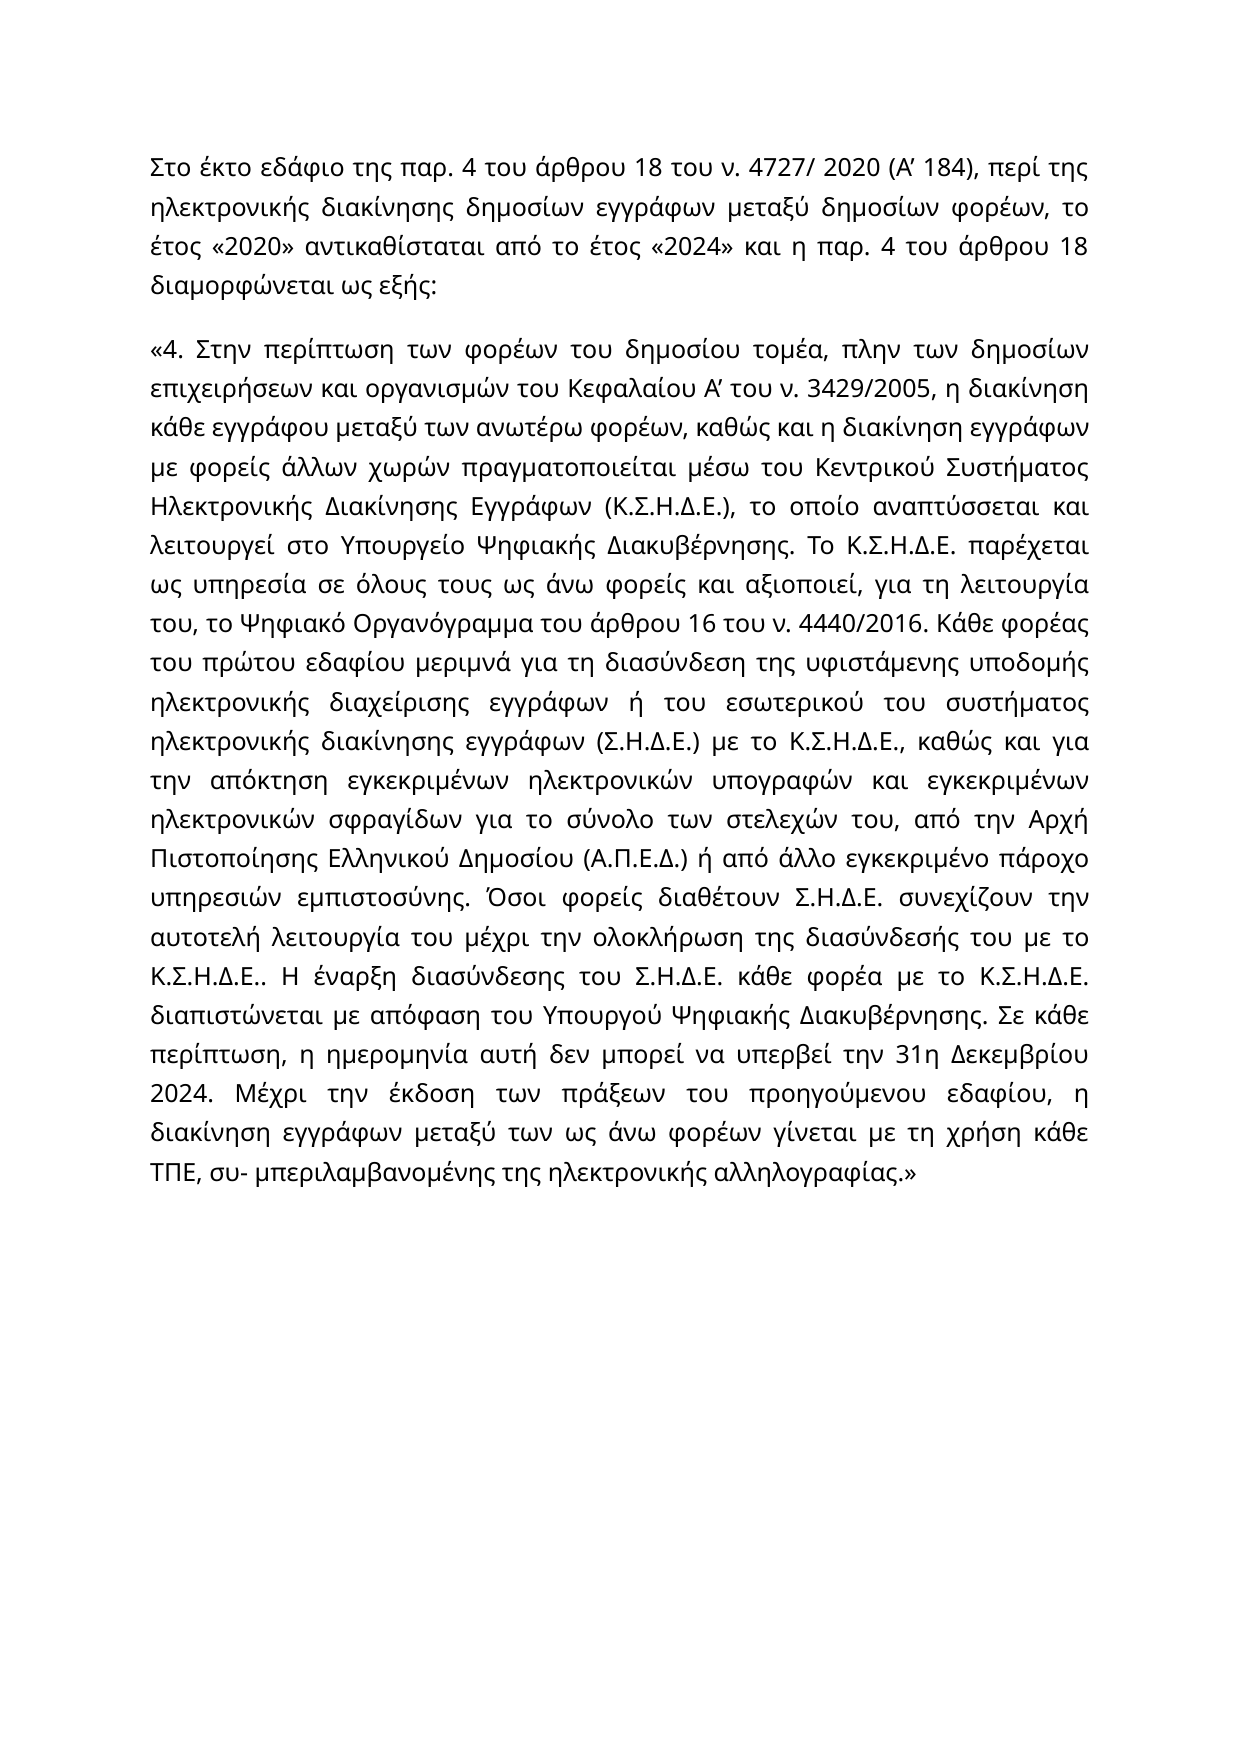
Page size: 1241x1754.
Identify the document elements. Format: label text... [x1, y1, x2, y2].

text Στο έκτο εδάφιο της παρ. 4 του άρθρου 18 του ν. 4727/ 2020 (Α’ 184), περί της ηλεκτρονικής διακίνησης δημοσίων εγγράφων μεταξύ δημοσίων φορέων, το έτος «2020» αντικαθίσταται από το έτος «2024» και η παρ. 4 του άρθρου 18 διαμορφώνεται ως εξής: [150, 150, 1090, 302]
text «4. Στην περίπτωση των φορέων του δημοσίου τομέα, πλην των δημοσίων επιχειρήσεων και οργανισμών του Κεφαλαίου Α’ του ν. 3429/2005, η διακίνηση κάθε εγγράφου μεταξύ των ανωτέρω φορέων, καθώς και η διακίνηση εγγράφων με φορείς άλλων χωρών πραγματοποιείται μέσω του Κεντρικού Συστήματος Ηλεκτρονικής Διακίνησης Εγγράφων (Κ.Σ.Η.Δ.Ε.), το οποίο αναπτύσσεται και λειτουργεί στο Υπουργείο Ψηφιακής Διακυβέρνησης. Το Κ.Σ.Η.Δ.Ε. παρέχεται ως υπηρεσία σε όλους τους ως άνω φορείς και αξιοποιεί, για τη λειτουργία του, το Ψηφιακό Οργανόγραμμα του άρθρου 16 του ν. 4440/2016. Κάθε φορέας του πρώτου εδαφίου μεριμνά για τη διασύνδεση της υφιστάμενης υποδομής ηλεκτρονικής διαχείρισης εγγράφων ή του εσωτερικού του συστήματος ηλεκτρονικής διακίνησης εγγράφων (Σ.Η.Δ.Ε.) με το Κ.Σ.Η.Δ.Ε., καθώς και για την απόκτηση εγκεκριμένων ηλεκτρονικών υπογραφών και εγκεκριμένων ηλεκτρονικών σφραγίδων για το σύνολο των στελεχών του, από την Αρχή Πιστοποίησης Ελληνικού Δημοσίου (Α.Π.Ε.Δ.) ή από άλλο εγκεκριμένο πάροχο υπηρεσιών εμπιστοσύνης. Όσοι φορείς διαθέτουν Σ.Η.Δ.Ε. συνεχίζουν την αυτοτελή λειτουργία του μέχρι την ολοκλήρωση της διασύνδεσής του με το Κ.Σ.Η.Δ.Ε.. Η έναρξη διασύνδεσης του Σ.Η.Δ.Ε. κάθε φορέα με το Κ.Σ.Η.Δ.Ε. διαπιστώνεται με απόφαση του Υπουργού Ψηφιακής Διακυβέρνησης. Σε κάθε περίπτωση, η ημερομηνία αυτή δεν μπορεί να υπερβεί την 31η Δεκεμβρίου 2024. Μέχρι την έκδοση των πράξεων του προηγούμενου εδαφίου, η διακίνηση εγγράφων μεταξύ των ως άνω φορέων γίνεται με τη χρήση κάθε ΤΠΕ, συ- μπεριλαμβανομένης της ηλεκτρονικής αλληλογραφίας.» [150, 332, 1090, 1188]
